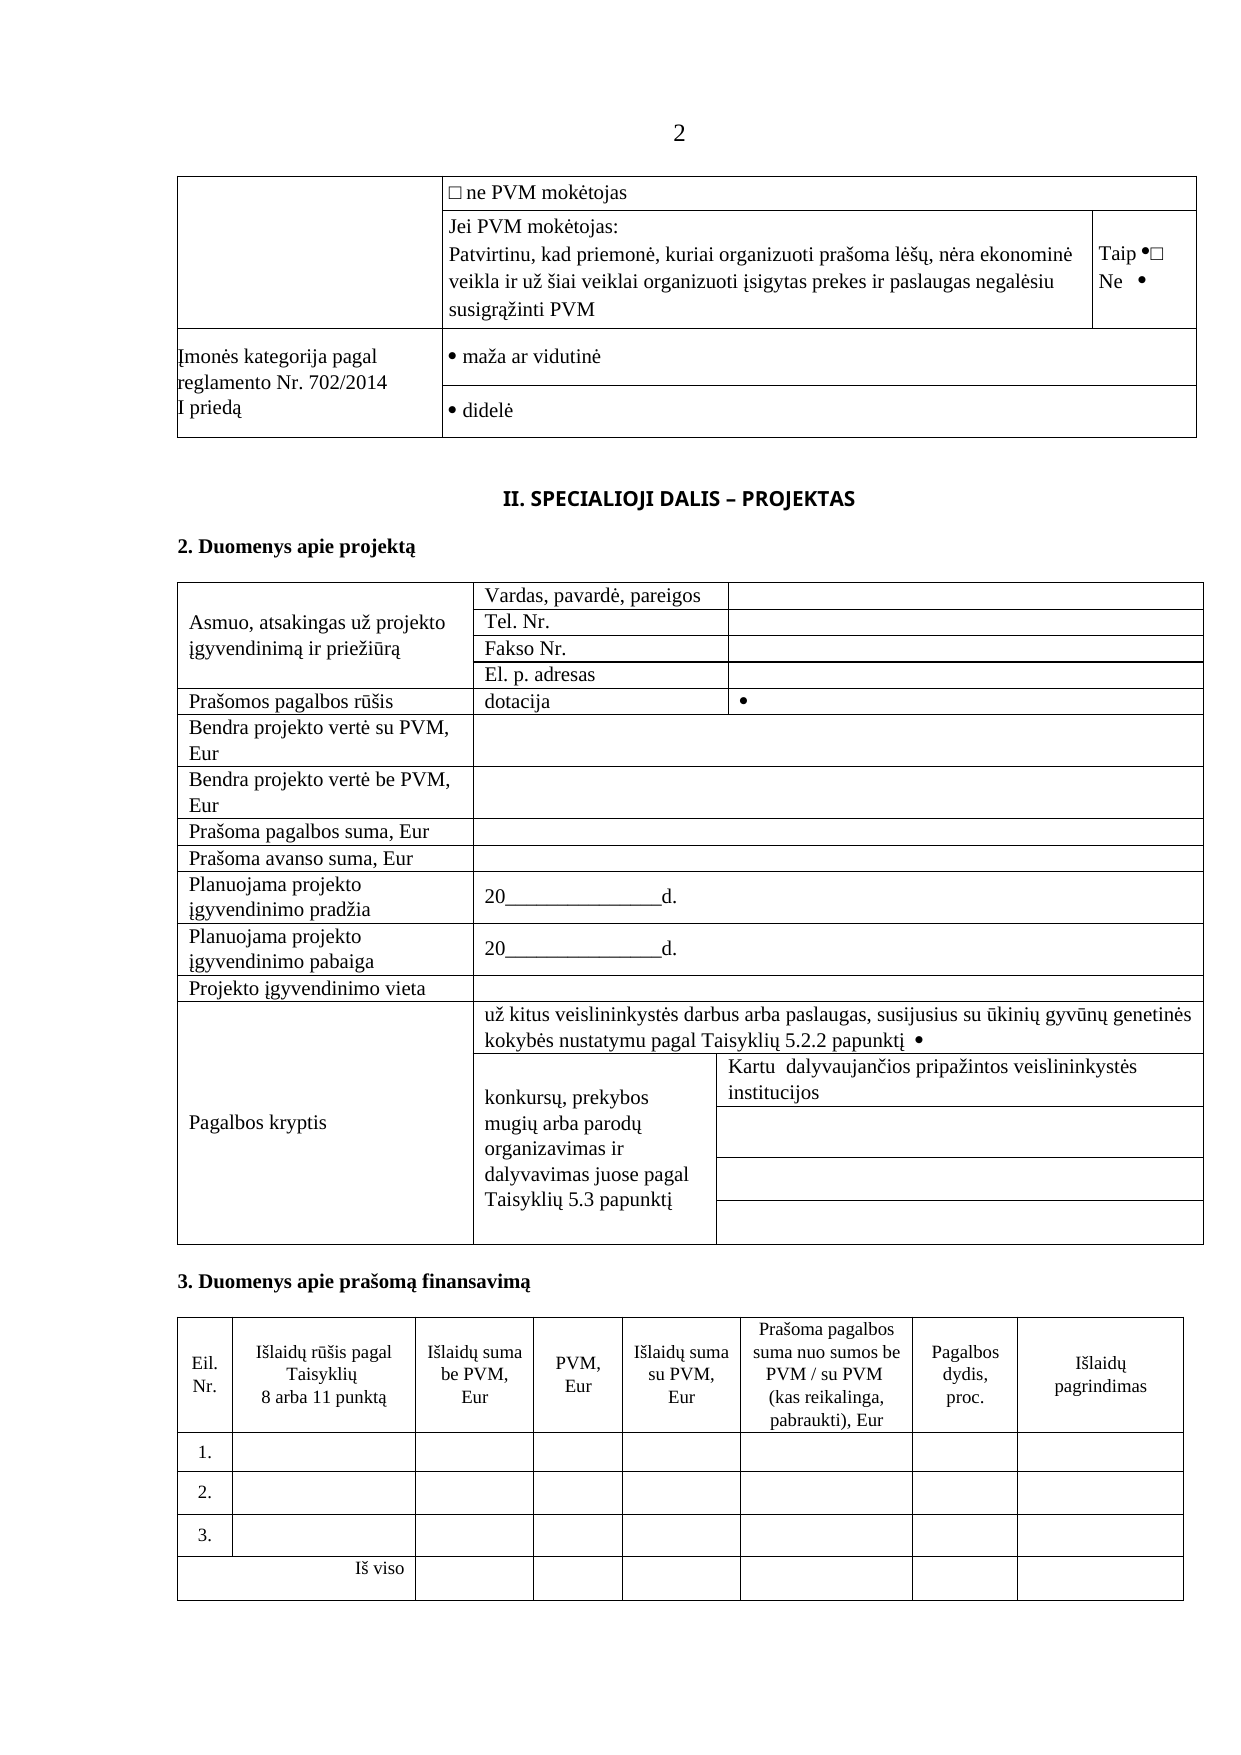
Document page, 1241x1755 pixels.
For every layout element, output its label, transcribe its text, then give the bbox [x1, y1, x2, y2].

table_cell [913, 1472, 1017, 1513]
table_cell □ ne PVM mokėtojas [443, 177, 1196, 210]
table_cell [416, 1472, 533, 1513]
table_cell [729, 610, 1203, 635]
table_header Eil. Nr. [178, 1318, 232, 1432]
table_cell [1018, 1433, 1183, 1471]
table_cell 3. [178, 1515, 232, 1556]
table_cell už kitus veislininkystės darbus arba paslaugas, susijusius su ūkinių gyvūnų genetinės kokybės nustatymu pagal Taisyklių 5.2.2 papunktį  [474, 1002, 1203, 1053]
table_cell [534, 1515, 622, 1556]
table_cell Įmonės kategorija pagal reglamento Nr. 702/2014 I priedą [178, 329, 442, 437]
table_cell Prašoma avanso suma, Eur [178, 846, 473, 871]
table_cell [233, 1433, 415, 1471]
table_cell [474, 715, 1203, 766]
table_cell 1. [178, 1433, 232, 1471]
table_header Išlaidų suma su PVM, Eur [623, 1318, 740, 1432]
table_cell Fakso Nr. [474, 636, 728, 661]
text 2. Duomenys apie projektą [177, 534, 1181, 558]
table_cell [741, 1515, 912, 1556]
table_cell Prašomos pagalbos rūšis [178, 689, 473, 714]
table_header Išlaidų suma be PVM, Eur [416, 1318, 533, 1432]
table_cell  [729, 689, 1203, 714]
table_cell [741, 1472, 912, 1513]
table_cell Taip □ Ne  [1093, 211, 1196, 327]
table_header [729, 583, 1203, 608]
table_cell 20_______________d. [474, 872, 1203, 923]
table_header Išlaidų pagrindimas [1018, 1318, 1183, 1432]
table_cell [1018, 1515, 1183, 1556]
table_cell [534, 1433, 622, 1471]
table_cell [416, 1433, 533, 1471]
table_cell Pagalbos kryptis [178, 1002, 473, 1243]
table_cell [913, 1515, 1017, 1556]
table_cell [474, 767, 1203, 818]
table_cell [623, 1472, 740, 1513]
table_cell Iš viso [178, 1557, 415, 1600]
table_cell [623, 1557, 740, 1600]
table_cell [741, 1433, 912, 1471]
table_cell  didelė [443, 386, 1196, 437]
table_cell 2. [178, 1472, 232, 1513]
table_cell [416, 1515, 533, 1556]
table_cell [1018, 1472, 1183, 1513]
table_cell [534, 1472, 622, 1513]
table_cell [741, 1557, 912, 1600]
table_cell [233, 1472, 415, 1513]
table_header Asmuo, atsakingas už projekto įgyvendinimą ir priežiūrą [178, 583, 473, 688]
table_cell [416, 1557, 533, 1600]
table_cell Jei PVM mokėtojas: Patvirtinu, kad priemonė, kuriai organizuoti prašoma lėšų, nėra ekonominė veikla ir už šiai veiklai organizuoti įsigytas prekes ir paslaugas negalėsiu susigrąžinti PVM [443, 211, 1092, 327]
table_cell Prašoma pagalbos suma, Eur [178, 819, 473, 844]
table_header PVM, Eur [534, 1318, 622, 1432]
table_cell 20_______________d. [474, 924, 1203, 975]
table_cell El. p. adresas [474, 663, 728, 688]
table_cell konkursų, prekybos mugių arba parodų organizavimas ir dalyvavimas juose pagal Taisyklių 5.3 papunktį [474, 1054, 716, 1243]
table_cell [717, 1107, 1203, 1157]
table_cell [729, 663, 1203, 688]
table_cell [717, 1201, 1203, 1243]
table_cell [717, 1158, 1203, 1200]
table_header Vardas, pavardė, pareigos [474, 583, 728, 608]
table_header Prašoma pagalbos suma nuo sumos be PVM / su PVM (kas reikalinga, pabraukti), Eur [741, 1318, 912, 1432]
table_cell [534, 1557, 622, 1600]
table_cell Bendra projekto vertė be PVM, Eur [178, 767, 473, 818]
table_header Išlaidų rūšis pagal Taisyklių 8 arba 11 punktą [233, 1318, 415, 1432]
table_cell [913, 1557, 1017, 1600]
table_cell [1018, 1557, 1183, 1600]
table_cell [623, 1515, 740, 1556]
table_cell Planuojama projekto įgyvendinimo pabaiga [178, 924, 473, 975]
table_cell dotacija [474, 689, 728, 714]
table_cell Tel. Nr. [474, 610, 728, 635]
table_cell  maža ar vidutinė [443, 329, 1196, 385]
table_cell Bendra projekto vertė su PVM, Eur [178, 715, 473, 766]
table_cell [233, 1515, 415, 1556]
text II. SPECIALIOJI DALIS – PROJEKTAS [177, 484, 1181, 512]
table_cell Planuojama projekto įgyvendinimo pradžia [178, 872, 473, 923]
table_cell Projekto įgyvendinimo vieta [178, 976, 473, 1001]
table_cell [623, 1433, 740, 1471]
table_cell [178, 177, 442, 327]
table_cell [474, 846, 1203, 871]
table_cell Kartu dalyvaujančios pripažintos veislininkystės institucijos [717, 1054, 1203, 1106]
table_cell [474, 976, 1203, 1001]
table_cell [913, 1433, 1017, 1471]
text 3. Duomenys apie prašomą finansavimą [177, 1268, 1181, 1293]
table_cell [474, 819, 1203, 844]
table_header Pagalbos dydis, proc. [913, 1318, 1017, 1432]
table_cell [729, 636, 1203, 661]
